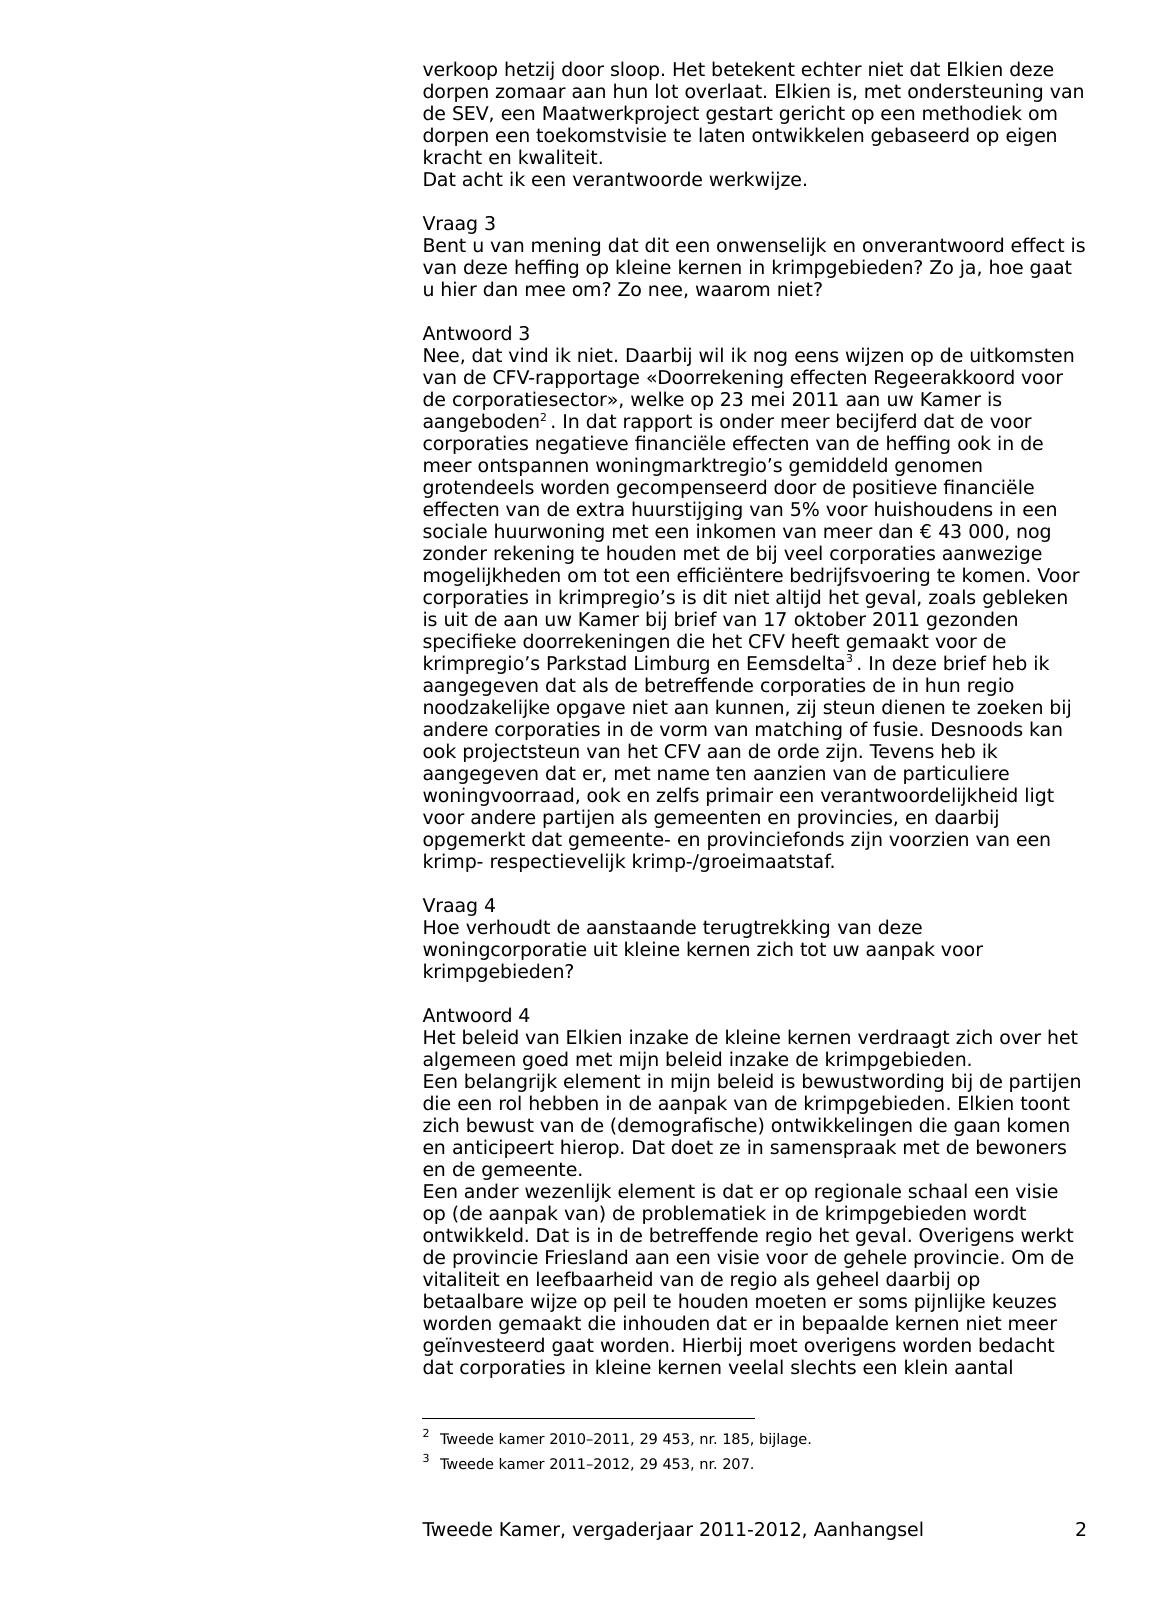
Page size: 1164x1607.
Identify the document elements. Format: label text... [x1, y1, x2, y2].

text Antwoord 3 [422, 323, 1087, 345]
text Tweede kamer 2010–2011, 29 453, nr. 185, bijlage. [422, 1427, 1087, 1449]
text Vraag 3 [422, 213, 1087, 235]
text Bent u van mening dat dit een onwenselijk en onverantwoord effect is van deze heffing op kleine kernen in krimpgebieden? Zo ja, hoe gaat u hier dan mee om? Zo nee, waarom niet? [422, 235, 1087, 301]
text Nee, dat vind ik niet. Daarbij wil ik nog eens wijzen op de uitkomsten van de CFV-rapportage «Doorrekening effecten Regeerakkoord voor de corporatiesector», welke op 23 mei 2011 aan uw Kamer is aangeboden. In dat rapport is onder meer becijferd dat de voor corporaties negatieve financiële effecten van de heffing ook in de meer ontspannen woningmarktregio’s gemiddeld genomen grotendeels worden gecompenseerd door de positieve financiële effecten van de extra huurstijging van 5% voor huishoudens in een sociale huurwoning met een inkomen van meer dan € 43 000, nog zonder rekening te houden met de bij veel corporaties aanwezige mogelijkheden om tot een efficiëntere bedrijfsvoering te komen. Voor corporaties in krimpregio’s is dit niet altijd het geval, zoals gebleken is uit de aan uw Kamer bij brief van 17 oktober 2011 gezonden specifieke doorrekeningen die het CFV heeft gemaakt voor de krimpregio’s Parkstad Limburg en Eemsdelta. In deze brief heb ik aangegeven dat als de betreffende corporaties de in hun regio noodzakelijke opgave niet aan kunnen, zij steun dienen te zoeken bij andere corporaties in de vorm van matching of fusie. Desnoods kan ook projectsteun van het CFV aan de orde zijn. Tevens heb ik aangegeven dat er, met name ten aanzien van de particuliere woningvoorraad, ook en zelfs primair een verantwoordelijkheid ligt voor andere partijen als gemeenten en provincies, en daarbij opgemerkt dat gemeente- en provinciefonds zijn voorzien van een krimp- respectievelijk krimp-/groeimaatstaf. [422, 345, 1087, 873]
text Antwoord 4 [422, 1005, 1087, 1027]
text Een ander wezenlijk element is dat er op regionale schaal een visie op (de aanpak van) de problematiek in de krimpgebieden wordt ontwikkeld. Dat is in de betreffende regio het geval. Overigens werkt de provincie Friesland aan een visie voor de gehele provincie. Om de vitaliteit en leefbaarheid van de regio als geheel daarbij op betaalbare wijze op peil te houden moeten er soms pijnlijke keuzes worden gemaakt die inhouden dat er in bepaalde kernen niet meer geïnvesteerd gaat worden. Hierbij moet overigens worden bedacht dat corporaties in kleine kernen veelal slechts een klein aantal [422, 1181, 1087, 1379]
text Dat acht ik een verantwoorde werkwijze. [422, 169, 1087, 191]
text Hoe verhoudt de aanstaande terugtrekking van deze woningcorporatie uit kleine kernen zich tot uw aanpak voor krimpgebieden? [422, 917, 1087, 983]
text Vraag 4 [422, 895, 1087, 917]
text Een belangrijk element in mijn beleid is bewustwording bij de partijen die een rol hebben in de aanpak van de krimpgebieden. Elkien toont zich bewust van de (demografische) ontwikkelingen die gaan komen en anticipeert hierop. Dat doet ze in samenspraak met de bewoners en de gemeente. [422, 1071, 1087, 1181]
text Tweede kamer 2011–2012, 29 453, nr. 207. [422, 1452, 1087, 1474]
text verkoop hetzij door sloop. Het betekent echter niet dat Elkien deze dorpen zomaar aan hun lot overlaat. Elkien is, met ondersteuning van de SEV, een Maatwerkproject gestart gericht op een methodiek om dorpen een toekomstvisie te laten ontwikkelen gebaseerd op eigen kracht en kwaliteit. [422, 59, 1087, 169]
text Het beleid van Elkien inzake de kleine kernen verdraagt zich over het algemeen goed met mijn beleid inzake de krimpgebieden. [422, 1027, 1087, 1071]
